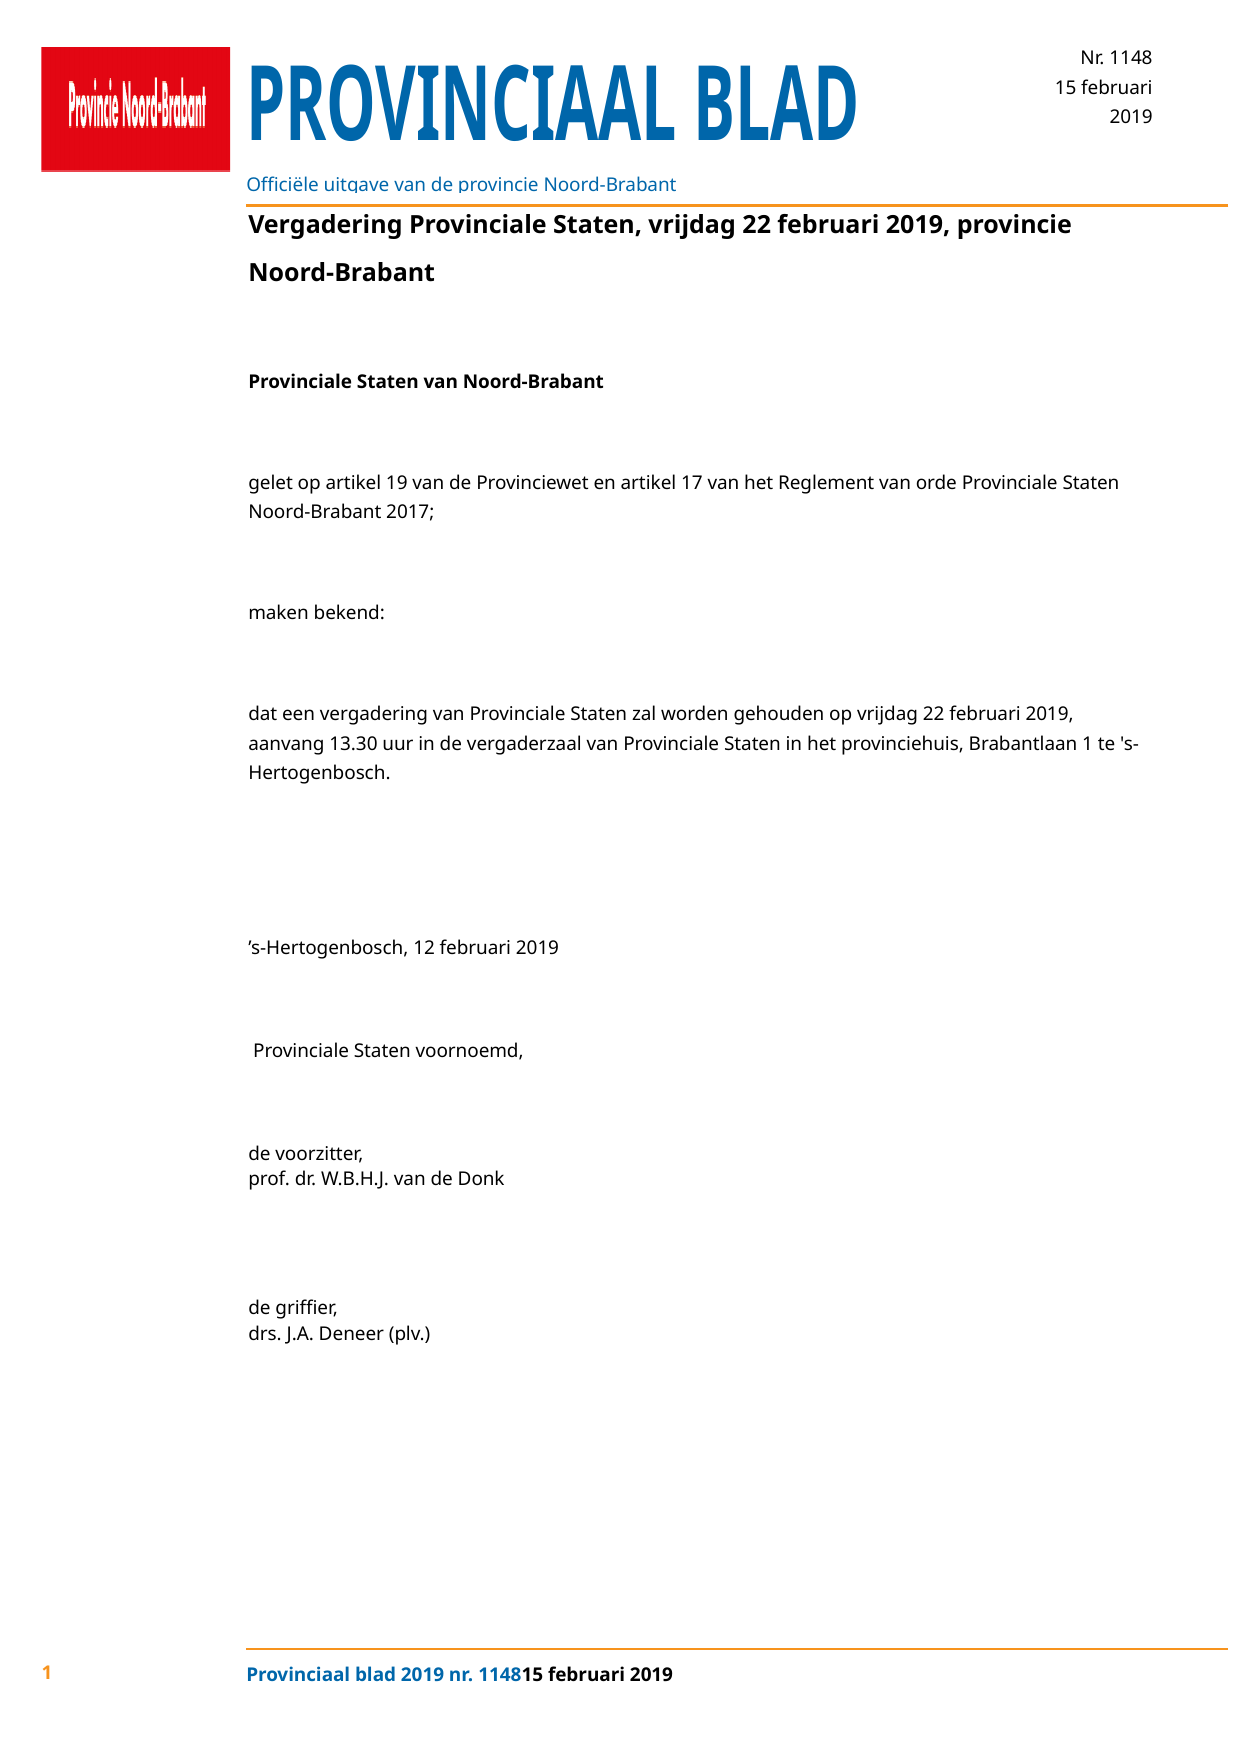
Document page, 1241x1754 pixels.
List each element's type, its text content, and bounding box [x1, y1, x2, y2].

text prof. dr. W.B.H.J. van de Donk [248, 1166, 1152, 1191]
text Provinciale Staten van Noord-Brabant [248, 368, 1152, 394]
text drs. J.A. Deneer (plv.) [248, 1320, 1152, 1346]
text maken bekend: [248, 599, 1152, 625]
text Vergadering Provinciale Staten, vrijdag 22 februari 2019, provincie Noord-Brabant [248, 207, 1152, 288]
text Provinciale Staten voornoemd, [248, 1037, 1152, 1063]
picture [41, 47, 231, 172]
text ’s-Hertogenbosch, 12 februari 2019 [248, 934, 1152, 960]
text de griffier, [248, 1294, 1152, 1320]
text dat een vergadering van Provinciale Staten zal worden gehouden op vrijdag 22 februari 2019, aanvang 13.30 uur in de vergaderzaal van Provinciale Staten in het provinciehuis, Brabantlaan 1 te 's-Hertogenbosch. [248, 700, 1152, 785]
text de voorzitter, [248, 1140, 1152, 1166]
text gelet op artikel 19 van de Provinciewet en artikel 17 van het Reglement van orde Provinciale Staten Noord-Brabant 2017; [248, 469, 1152, 524]
